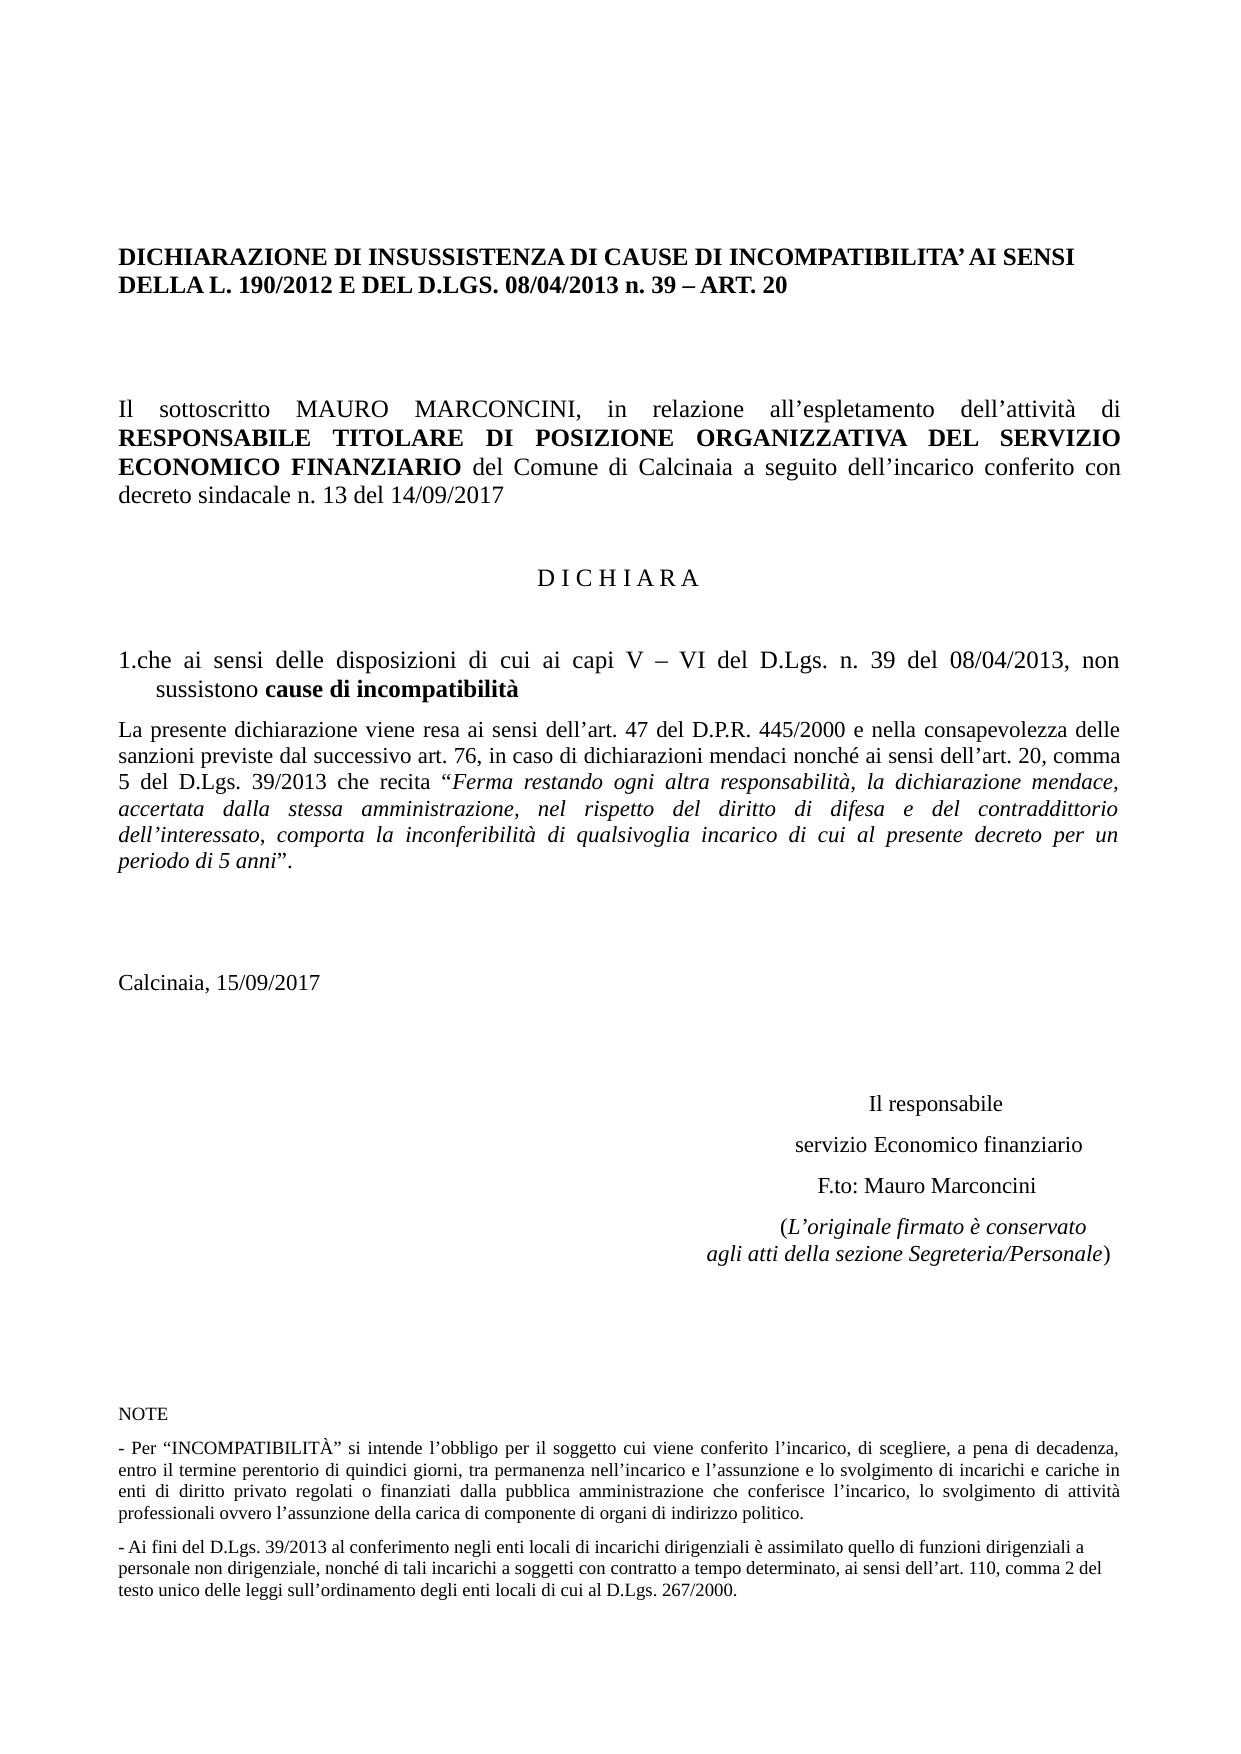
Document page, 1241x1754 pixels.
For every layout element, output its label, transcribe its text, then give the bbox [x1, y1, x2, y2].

text servizio Economico finanziario [756, 1129, 1122, 1158]
text D I C H I A R A [118, 563, 1122, 592]
text (L’originale firmato è conservato agli atti della sezione Segreteria/Personale) [118, 1211, 1122, 1267]
text Il sottoscritto MAURO MARCONCINI, in relazione all’espletamento dell’attività di RESPONSABILE TITOLARE DI POSIZIONE ORGANIZZATIVA DEL SERVIZIO ECONOMICO FINANZIARIO del Comune di Calcinaia a seguito dell’incarico conferito con decreto sindacale n. 13 del 14/09/2017 [118, 394, 1122, 509]
text NOTE [118, 1403, 1122, 1424]
text F.to: Mauro Marconcini [118, 1170, 1122, 1199]
text - Ai fini del D.Lgs. 39/2013 al conferimento negli enti locali di incarichi dirigenziali è assimilato quello di funzioni dirigenziali a personale non dirigenziale, nonché di tali incarichi a soggetti con contratto a tempo determinato, ai sensi dell’art. 110, comma 2 del testo unico delle leggi sull’ordinamento degli enti locali di cui al D.Lgs. 267/2000. [118, 1536, 1122, 1600]
text La presente dichiarazione viene resa ai sensi dell’art. 47 del D.P.R. 445/2000 e nella consapevolezza delle sanzioni previste dal successivo art. 76, in caso di dichiarazioni mendaci nonché ai sensi dell’art. 20, comma 5 del D.Lgs. 39/2013 che recita “Ferma restando ogni altra responsabilità, la dichiarazione mendace, accertata dalla stessa amministrazione, nel rispetto del diritto di difesa e del contraddittorio dell’interessato, comporta la inconferibilità di qualsivoglia incarico di cui al presente decreto per un periodo di 5 anni”. [118, 716, 1122, 874]
text Calcinaia, 15/09/2017 [118, 969, 1122, 995]
text Il responsabile [756, 1090, 1122, 1116]
text 1.che ai sensi delle disposizioni di cui ai capi V – VI del D.Lgs. n. 39 del 08/04/2013, non sussistono cause di incompatibilità [118, 646, 1122, 703]
text - Per “INCOMPATIBILITÀ” si intende l’obbligo per il soggetto cui viene conferito l’incarico, di scegliere, a pena di decadenza, entro il termine perentorio di quindici giorni, tra permanenza nell’incarico e l’assunzione e lo svolgimento di incarichi e cariche in enti di diritto privato regolati o finanziati dalla pubblica amministrazione che conferisce l’incarico, lo svolgimento di attività professionali ovvero l’assunzione della carica di componente di organi di indirizzo politico. [118, 1437, 1122, 1523]
text DICHIARAZIONE DI INSUSSISTENZA DI CAUSE DI INCOMPATIBILITA’ AI SENSI DELLA L. 190/2012 E DEL D.LGS. 08/04/2013 n. 39 – ART. 20 [118, 242, 1122, 299]
